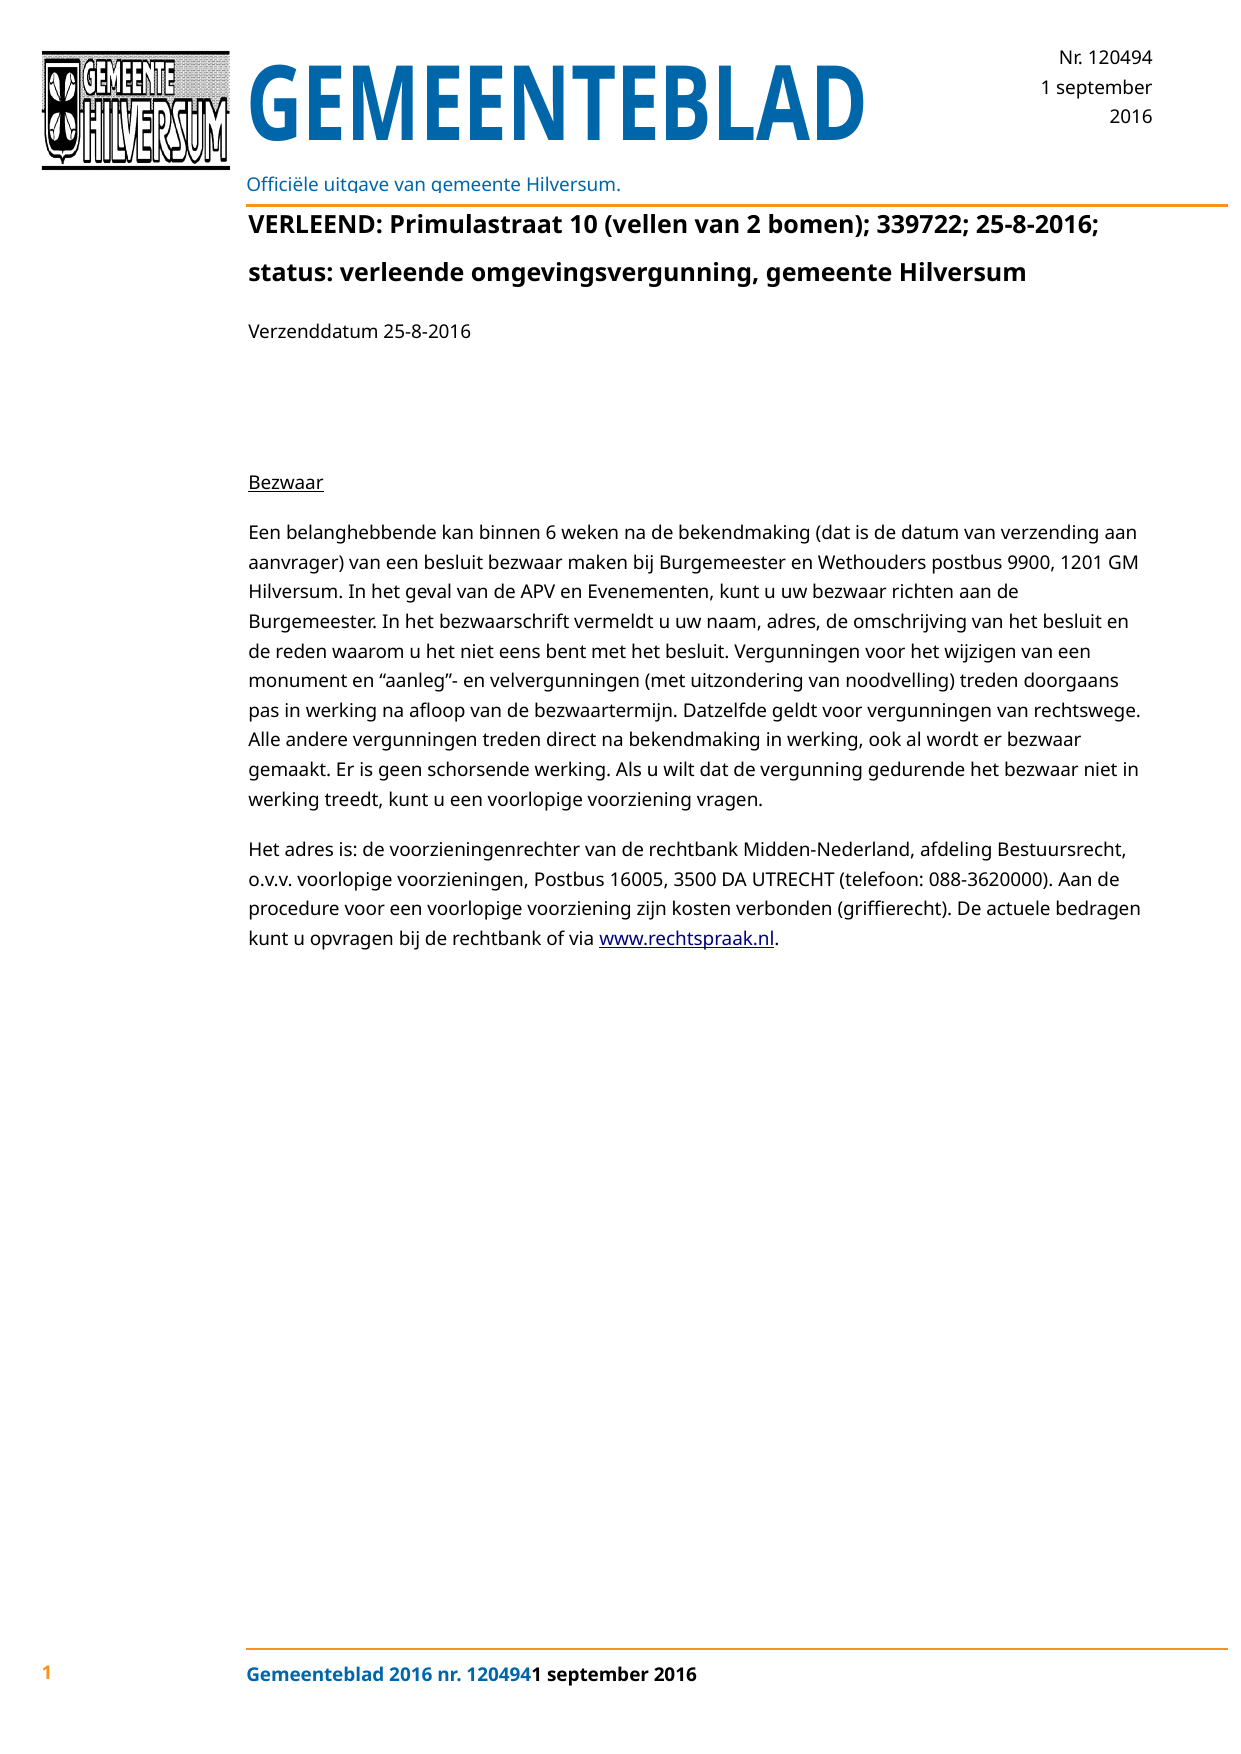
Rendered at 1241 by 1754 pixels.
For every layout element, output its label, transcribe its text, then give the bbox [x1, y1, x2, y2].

text Bezwaar [248, 469, 1152, 495]
text VERLEEND: Primulastraat 10 (vellen van 2 bomen); 339722; 25-8-2016; status: verleende omgevingsvergunning, gemeente Hilversum [248, 207, 1152, 288]
text Het adres is: de voorzieningenrechter van de rechtbank Midden-Nederland, afdeling Bestuursrecht, o.v.v. voorlopige voorzieningen, Postbus 16005, 3500 DA UTRECHT (telefoon: 088-3620000). Aan de procedure voor een voorlopige voorziening zijn kosten verbonden (griffierecht). De actuele bedragen kunt u opvragen bij de rechtbank of via www.rechtspraak.nl. [248, 836, 1152, 951]
text Een belanghebbende kan binnen 6 weken na de bekendmaking (dat is de datum van verzending aan aanvrager) van een besluit bezwaar maken bij Burgemeester en Wethouders postbus 9900, 1201 GM Hilversum. In het geval van de APV en Evenementen, kunt u uw bezwaar richten aan de Burgemeester. In het bezwaarschrift vermeldt u uw naam, adres, de omschrijving van het besluit en de reden waarom u het niet eens bent met het besluit. Vergunningen voor het wijzigen van een monument en “aanleg”- en velvergunningen (met uitzondering van noodvelling) treden doorgaans pas in werking na afloop van de bezwaartermijn. Datzelfde geldt voor vergunningen van rechtswege. Alle andere vergunningen treden direct na bekendmaking in werking, ook al wordt er bezwaar gemaakt. Er is geen schorsende werking. Als u wilt dat de vergunning gedurende het bezwaar niet in werking treedt, kunt u een voorlopige voorziening vragen. [248, 519, 1152, 812]
picture [41, 47, 231, 172]
text Verzenddatum 25-8-2016 [248, 318, 1152, 344]
